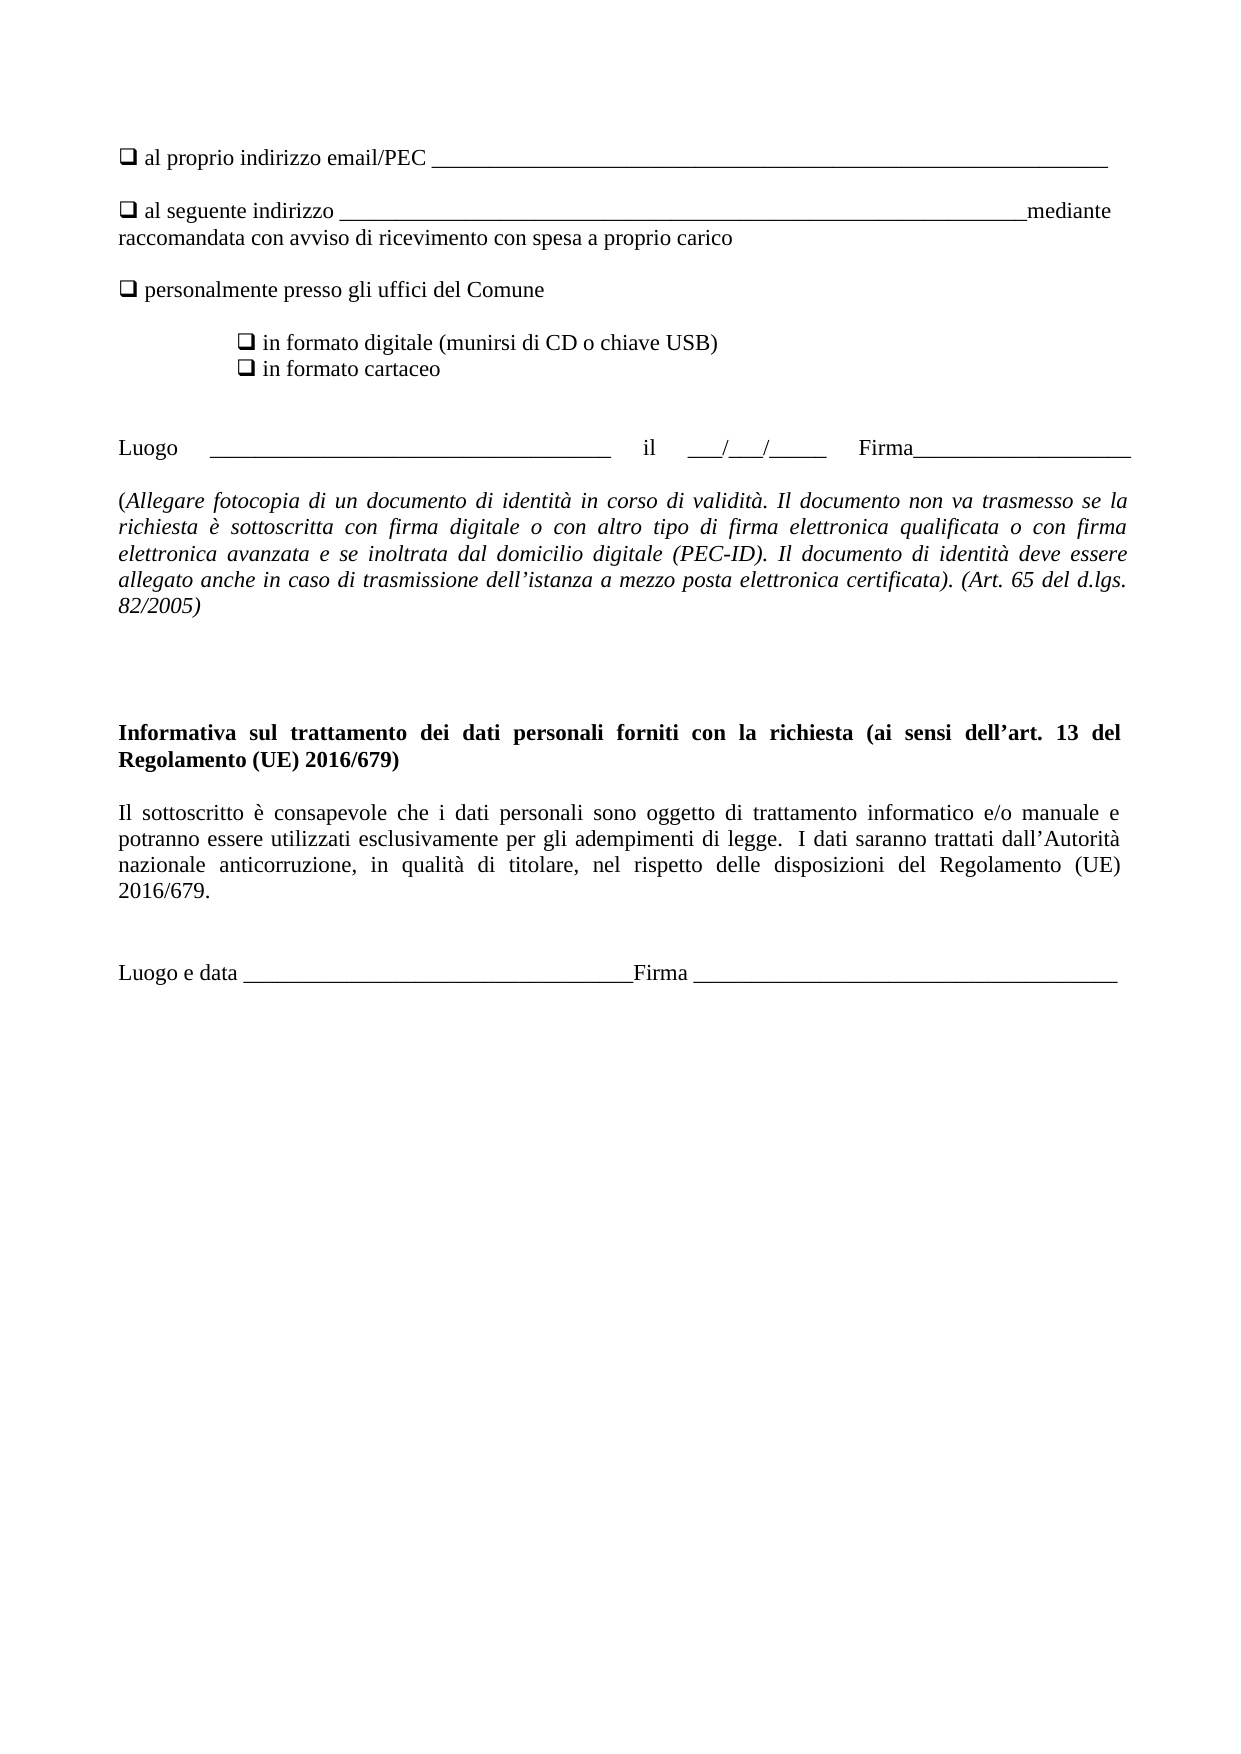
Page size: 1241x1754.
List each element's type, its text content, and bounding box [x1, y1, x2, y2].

text  al seguente indirizzo ____________________________________________________________mediante raccomandata con avviso di ricevimento con spesa a proprio carico [118, 197, 1122, 250]
text  al proprio indirizzo email/PEC ___________________________________________________________ [118, 144, 1122, 171]
text Luogo e data ________________________­­­__________Firma _____________________________________ [118, 959, 1122, 985]
text Informativa sul trattamento dei dati personali forniti con la richiesta (ai sensi dell’art. 13 del Regolamento (UE) 2016/679) [118, 719, 1122, 772]
text Luogo ___________________________________ il ___/___/_____ Firma___________________ [118, 434, 1132, 487]
text  in formato digitale (munirsi di CD o chiave USB) [118, 329, 1122, 355]
text Il sottoscritto è consapevole che i dati personali sono oggetto di trattamento informatico e/o manuale e potranno essere utilizzati esclusivamente per gli adempimenti di legge. I dati saranno trattati dall’Autorità nazionale anticorruzione, in qualità di titolare, nel rispetto delle disposizioni del Regolamento (UE) 2016/679. [118, 798, 1122, 904]
text  personalmente presso gli uffici del Comune [118, 276, 1122, 303]
text  in formato cartaceo [118, 355, 1122, 382]
text (Allegare fotocopia di un documento di identità in corso di validità. Il documento non va trasmesso se la richiesta è sottoscritta con firma digitale o con altro tipo di firma elettronica qualificata o con firma elettronica avanzata e se inoltrata dal domicilio digitale (PEC-ID). Il documento di identità deve essere allegato anche in caso di trasmissione dell’istanza a mezzo posta elettronica certificata). (Art. 65 del d.lgs. 82/2005) [118, 487, 1132, 619]
